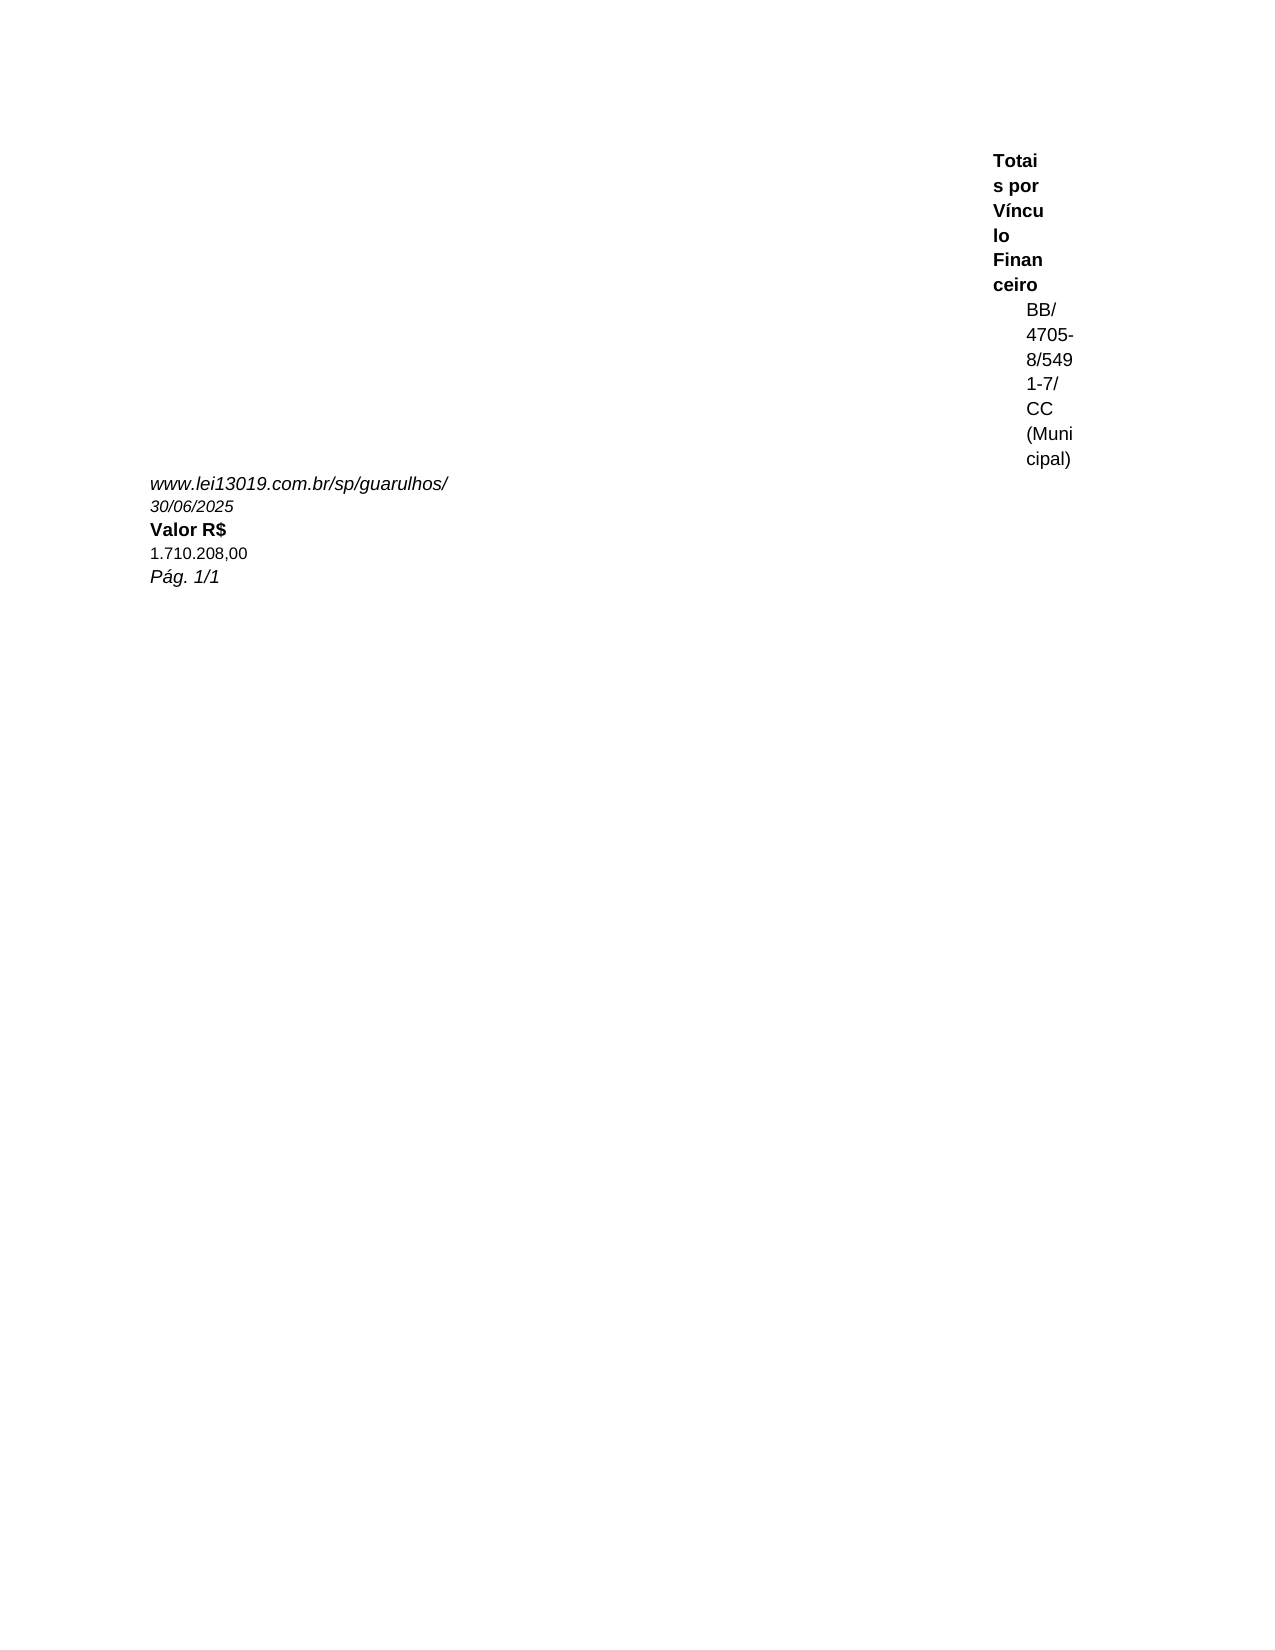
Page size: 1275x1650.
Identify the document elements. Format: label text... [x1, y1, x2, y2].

text BB/4705-8/5491-7/CC (Municipal) [1026, 299, 1081, 469]
text Totais por Vínculo Financeiro [993, 150, 1047, 296]
text www.lei13019.com.br/sp/guarulhos/ [150, 472, 1125, 494]
text 30/06/2025 [150, 497, 1125, 516]
text Valor R$ [150, 519, 1125, 541]
text Pág. 1/1 [150, 566, 1125, 587]
text 1.710.208,00 [150, 544, 1125, 563]
